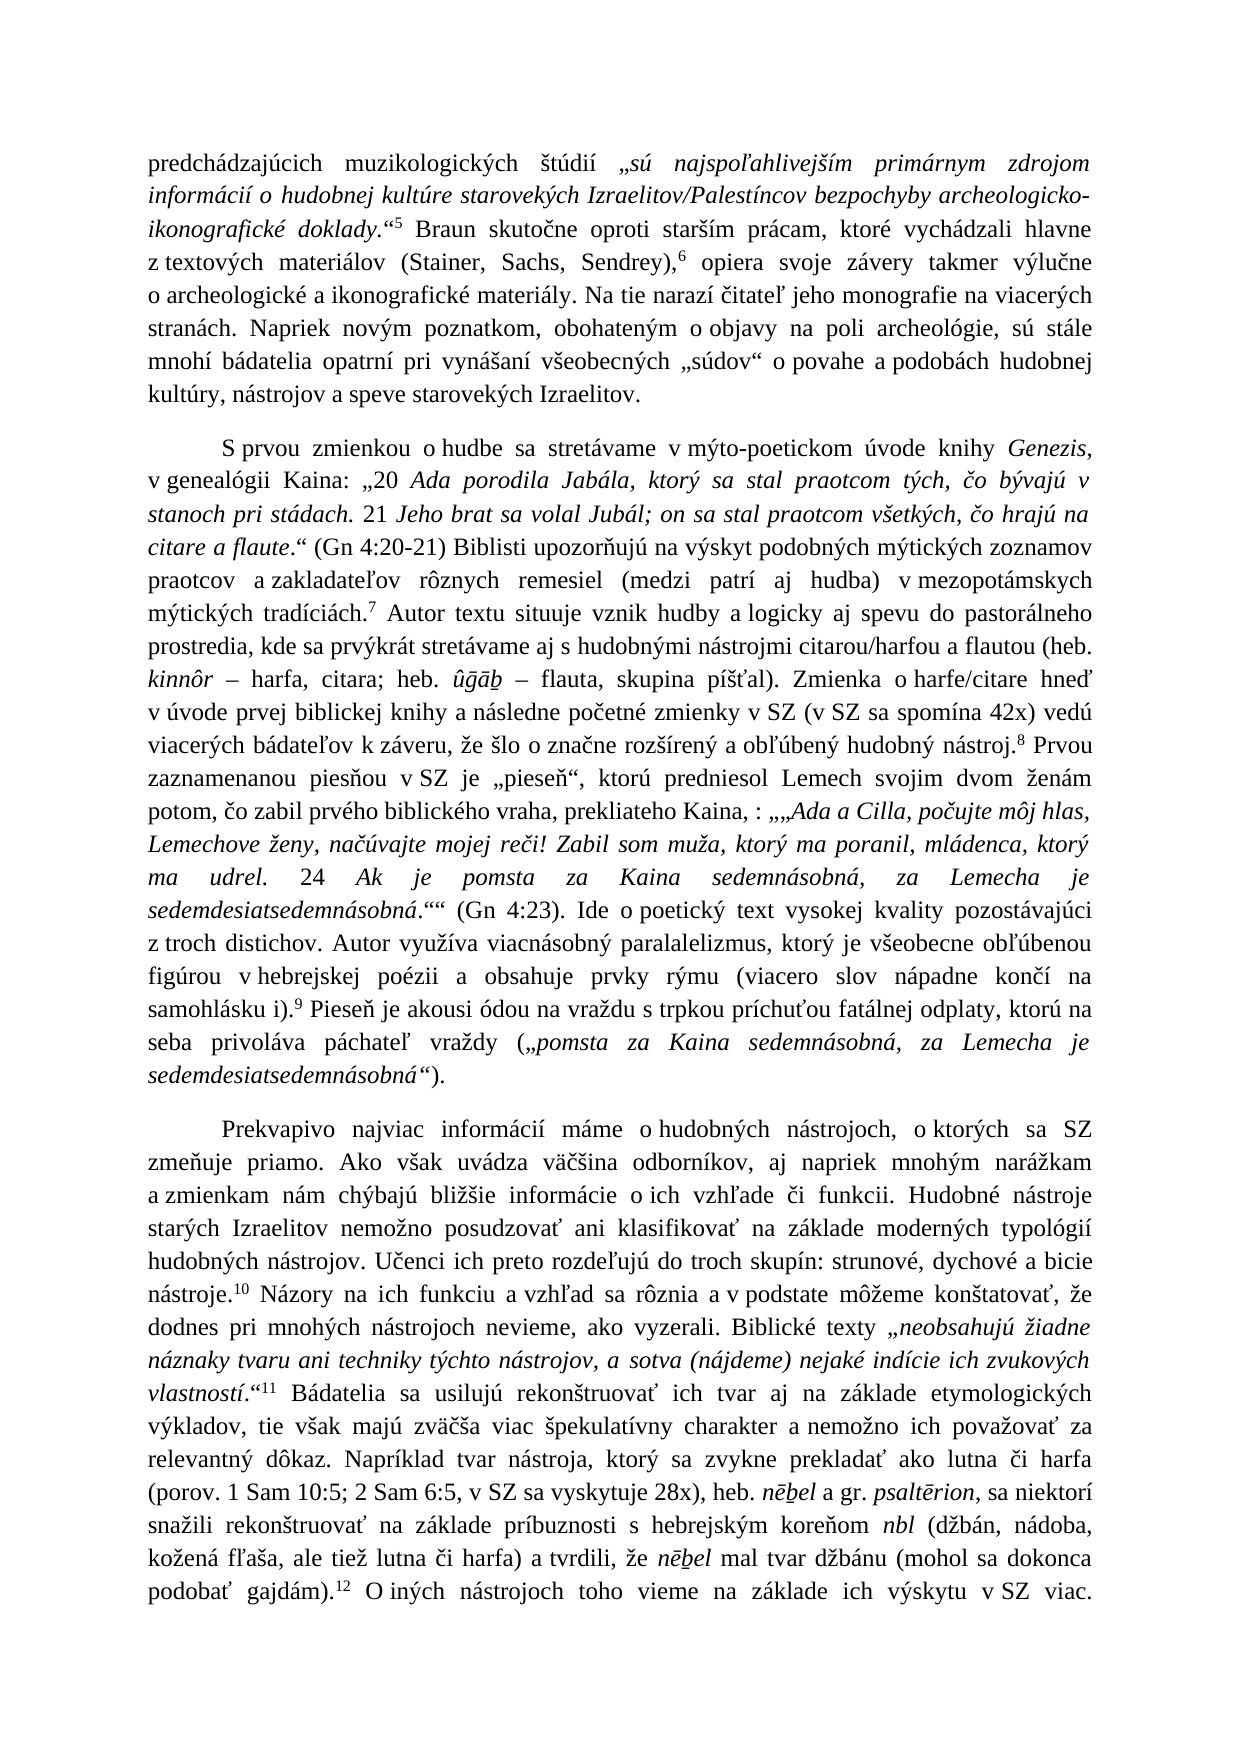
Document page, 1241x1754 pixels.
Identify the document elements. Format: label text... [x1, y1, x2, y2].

text Prekvapivo najviac informácií máme o hudobných nástrojoch, o ktorých sa SZ zmeňuje priamo. Ako však uvádza väčšina odborníkov, aj napriek mnohým narážkam a zmienkam nám chýbajú bližšie informácie o ich vzhľade či funkcii. Hudobné nástroje starých Izraelitov nemožno posudzovať ani klasifikovať na základe moderných typológií hudobných nástrojov. Učenci ich preto rozdeľujú do troch skupín: strunové, dychové a bicie nástroje. Názory na ich funkciu a vzhľad sa rôznia a v podstate môžeme konštatovať, že dodnes pri mnohých nástrojoch nevieme, ako vyzerali. Biblické texty „neobsahujú žiadne náznaky tvaru ani techniky týchto nástrojov, a sotva (nájdeme) nejaké indície ich zvukových vlastností.“ Bádatelia sa usilujú rekonštruovať ich tvar aj na základe etymologických výkladov, tie však majú zväčša viac špekulatívny charakter a nemožno ich považovať za relevantný dôkaz. Napríklad tvar nástroja, ktorý sa zvykne prekladať ako lutna či harfa (porov. 1 Sam 10:5; 2 Sam 6:5, v SZ sa vyskytuje 28x), heb. nēḇel a gr. psaltērion, sa niektorí snažili rekonštruovať na základe príbuznosti s hebrejským koreňom nbl (džbán, nádoba, kožená fľaša, ale tiež lutna či harfa) a tvrdili, že nēḇel mal tvar džbánu (mohol sa dokonca podobať gajdám). O iných nástrojoch toho vieme na základe ich výskytu v SZ viac. [148, 1114, 1093, 1605]
text S prvou zmienkou o hudbe sa stretávame v mýto-poetickom úvode knihy Genezis, v genealógii Kaina: „20 Ada porodila Jabála, ktorý sa stal praotcom tých, čo bývajú v stanoch pri stádach. 21 Jeho brat sa volal Jubál; on sa stal praotcom všetkých, čo hrajú na citare a flaute.“ (Gn 4:20-21) Biblisti upozorňujú na výskyt podobných mýtických zoznamov praotcov a zakladateľov rôznych remesiel (medzi patrí aj hudba) v mezopotámskych mýtických tradíciách. Autor textu situuje vznik hudby a logicky aj spevu do pastorálneho prostredia, kde sa prvýkrát stretávame aj s hudobnými nástrojmi citarou/harfou a flautou (heb. kinnôr – harfa, citara; heb. ûḡāḇ – flauta, skupina píšťal). Zmienka o harfe/citare hneď v úvode prvej biblickej knihy a následne početné zmienky v SZ (v SZ sa spomína 42x) vedú viacerých bádateľov k záveru, že šlo o značne rozšírený a obľúbený hudobný nástroj. Prvou zaznamenanou piesňou v SZ je „pieseň“, ktorú predniesol Lemech svojim dvom ženám potom, čo zabil prvého biblického vraha, prekliateho Kaina, : „„Ada a Cilla, počujte môj hlas, Lemechove ženy, načúvajte mojej reči! Zabil som muža, ktorý ma poranil, mládenca, ktorý ma udrel. 24 Ak je pomsta za Kaina sedemnásobná, za Lemecha je sedemdesiatsedemnásobná.““ (Gn 4:23). Ide o poetický text vysokej kvality pozostávajúci z troch distichov. Autor využíva viacnásobný paralalelizmus, ktorý je všeobecne obľúbenou figúrou v hebrejskej poézii a obsahuje prvky rýmu (viacero slov nápadne končí na samohlásku i). Pieseň je akousi ódou na vraždu s trpkou príchuťou fatálnej odplaty, ktorú na seba privoláva páchateľ vraždy („pomsta za Kaina sedemnásobná, za Lemecha je sedemdesiatsedemnásobná“). [148, 433, 1093, 1089]
text predchádzajúcich muzikologických štúdií „sú najspoľahlivejším primárnym zdrojom informácií o hudobnej kultúre starovekých Izraelitov/Palestíncov bezpochyby archeologicko-ikonografické doklady.“ Braun skutočne oproti starším prácam, ktoré vychádzali hlavne z textových materiálov (Stainer, Sachs, Sendrey), opiera svoje závery takmer výlučne o archeologické a ikonografické materiály. Na tie narazí čitateľ jeho monografie na viacerých stranách. Napriek novým poznatkom, obohateným o objavy na poli archeológie, sú stále mnohí bádatelia opatrní pri vynášaní všeobecných „súdov“ o povahe a podobách hudobnej kultúry, nástrojov a speve starovekých Izraelitov. [148, 148, 1093, 407]
